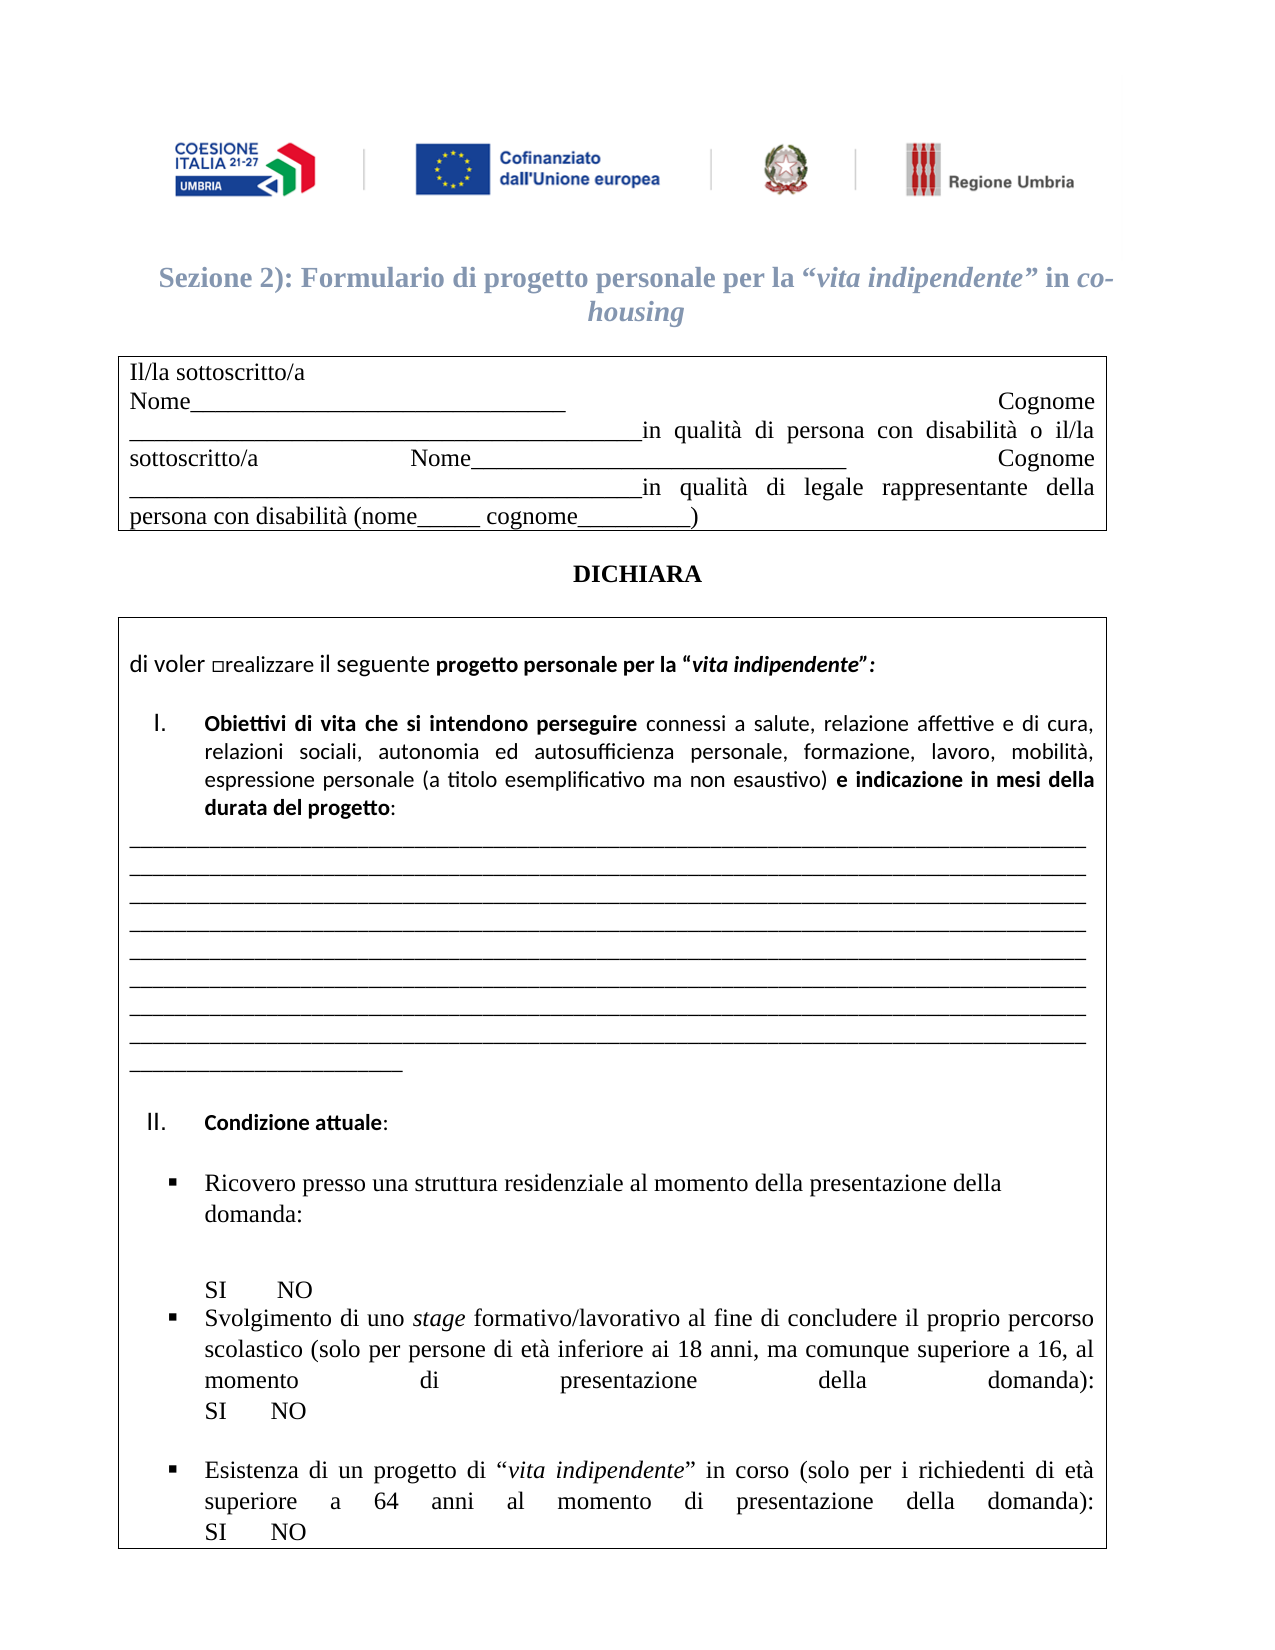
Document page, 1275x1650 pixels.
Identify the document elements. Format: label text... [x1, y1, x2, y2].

text DICHIARA [118, 559, 1157, 588]
table_header di voler □realizzare il seguente progetto personale per la “vita indipendente”: Obiettivi di vita che si intendono perseguire connessi a salute, relazione affettive e di cura, relazioni sociali, autonomia ed autosufficienza personale, formazione, lavoro, mobilità, espressione personale (a titolo esemplificativo ma non esaustivo) e indicazione in mesi della durata del progetto: ________________________________________________________________________________________________________________________________________________________________________________________________________________________________________________________________________________________________________________________________________________________________________________________________________________________________________________________________________________________________________________________________________________________________________________________________________________________________________________________________________________________________________________________ Condizione attuale: Ricovero presso una struttura residenziale al momento della presentazione della domanda: SI NO Svolgimento di uno stage formativo/lavorativo al fine di concludere il proprio percorso scolastico (solo per persone di età inferiore ai 18 anni, ma comunque superiore a 16, al momento di presentazione della domanda): SI NO Esistenza di un progetto di “vita indipendente” in corso (solo per i richiedenti di età superiore a 64 anni al momento di presentazione della domanda): SI NO Svolgimento di un lavoro SI NO Se SI, quale ______________________________________________________________ Specificare tipologia contratto __________________________________________________ Frequenza di un corso di studio SI NO Se SI, quale ______________________________________________________________ Presso ___________________________________________________________________________ Possesso di patente di guida SI NO Rilasciata da ________________ data di scadenza ____________________________; Se NO, indicare il mezzo con il abitualmente si sposta________________________________ beneficio di servizi /interventi sociali, socio-sanitari, sanitari SI NO Se SI, specificare di quali interventi o prestazioni si beneficia (es. assistenza domiciliare, contributi economici, trasporto sociale, centro diurno) modalità e tempi (es. ore settimanali di assistenza domiciliare), ______________________________________________________ ____________________________________________________________________ Presenza di un assistente personale, già contrattualizzato al momento di presentazione della domanda, per lo svolgimento di attività diverse da quelle indicate nel progetto per la “vita indipendente”. SI NO Se SI, per un totale di € ______________ mensili. Obiettivi di prevista evoluzione del progetto connessi a salute, relazione affettive e di cura, relazioni sociali, autonomia ed autosufficienza personale, formazione, lavoro, mobilità, espressione personale (a titolo esemplificativo ma non esaustivo): _______________________________________________________________________________________________________________________________________________________________________________________________________________________________________________________________________________________________________________________________________________________________________________________________________________________________________________________________________________________________________________________________________________________________________________________ Necessità della persona: __________________________________________________________________________________________________________________________________________________________________________________________________________________________________________________________________________________________________________________________________________________________________________________________________________________________________________________________________________________________________________________________________________ Assunzione con contratto di lavoro dell’assistente personale nel rispetto della normativa vigente: SI NO Generalità dell’assistente personale (se conosciute al momento di presentazione della domanda): Cognome_____________________________ Nome ___________________________________________ nato/a il ________________________________ a ________________________ Prov.________________ e residente in ___________________________ Via / P.zza ________________________ n.° ____________ CAP_____________ tel. ___________________Codice Fiscale ____________________________________ Presenza di persone amici e/o parenti di supporto nella realizzazione del progetto di “vita indipendente” : SI NO Generalità dell’amico/parente (se conosciute al momento di presentazione della domanda): Cognome___________________________ Nome _____________________________________________ nato/a il ________________________________ a _________________ Prov._______________________ e residente in ___________________________ Via / P.zza ________________________ n.° ___________ CAP_____________ tel. ___________________Codice Fiscale ___________________________________ Descrizione delle attività per le quali si prevede il supporto dell’assistente personale e/o del familiare, dell’amico o di altro parente (specificare a parte le attività previste per l’assistente personale e la loro eventuale evoluzione durante il periodo di durata del progetto): attività di mobilità personale: _______________________________________________________ _______________________________________________________________________________________ attività di cura della persona: __________________________________________________________________________________________________________________________________________________________________________ attività lavorative: __________________________________________________________________________________________________________________________________________________________________________ attività scolastiche, universitarie e formative: ______________________________________________________________________________________________________________________________________________________________________________ attività per il tempo libero e l’inclusione sociale: __________________________________________________________________________________________________________________________________________________________________________ attività di comunicazione: __________________________________________________________________________________________________________________________________________________________________________ Altro, specificare: ______________________________________________________________________________________________________________________________________________________________________________ Abitazione presso la quale si intende realizzare il proprio progetto per la “vita indipendente”: Stato__________________________ Città_________________ Via/P.zza ____________________________ vani n. _______________________Breve descrizione ____________________________________________ Di proprietà (o con mutuo) In uso gratuito Usufrutto In affitto con contratto canone previsto nel contratto € ___________________________ Altro, specificare______________________________________________________________________ Presenza servizi igienici adeguati SI NO Presenza di una superficie adeguata al numero di persone conviventi SI NO Presenza di barriere SI NO Se SI, specificare: Esterne ________________________________________________________________________________ Interne__________________________________________________________________________ Presenza di un adeguato servizio pubblico di trasporto SI NO Se NO, specificare quali sono le principali problematiche_________________________ Ausili tecnologici all’autonomia personale (specificare)_________________________________ _____________________________________________________________________________________ Costi previsti, con riferimento alle tipologie ammissibili: Assistente personale: Stipendio € _________________________________ Contributi € _________________________________ Totale busta paga mensile (durata in mesi del rapporto di lavoro) € _____________ Costo totale (totale buste paga per durata in mesi ) €__________________________ Canone di locazione di unità immobiliare totale: € ___________ quota di pertinenza: € _________________ Ausili tecnologici all’autonomia personale (totale): € __________________________________ Totale FSE + : € ________________________________________ Altri costi totale (specificare): € ___________________________________________ [119, 618, 1106, 1547]
table_header Il/la sottoscritto/a Nome______________________________ Cognome _________________________________________in qualità di persona con disabilità o il/la sottoscritto/a Nome______________________________ Cognome _________________________________________in qualità di legale rappresentante della persona con disabilità (nome_____ cognome_________) [119, 357, 1106, 530]
text Sezione 2): Formulario di progetto personale per la “vita indipendente” in co-housing [118, 260, 1157, 327]
